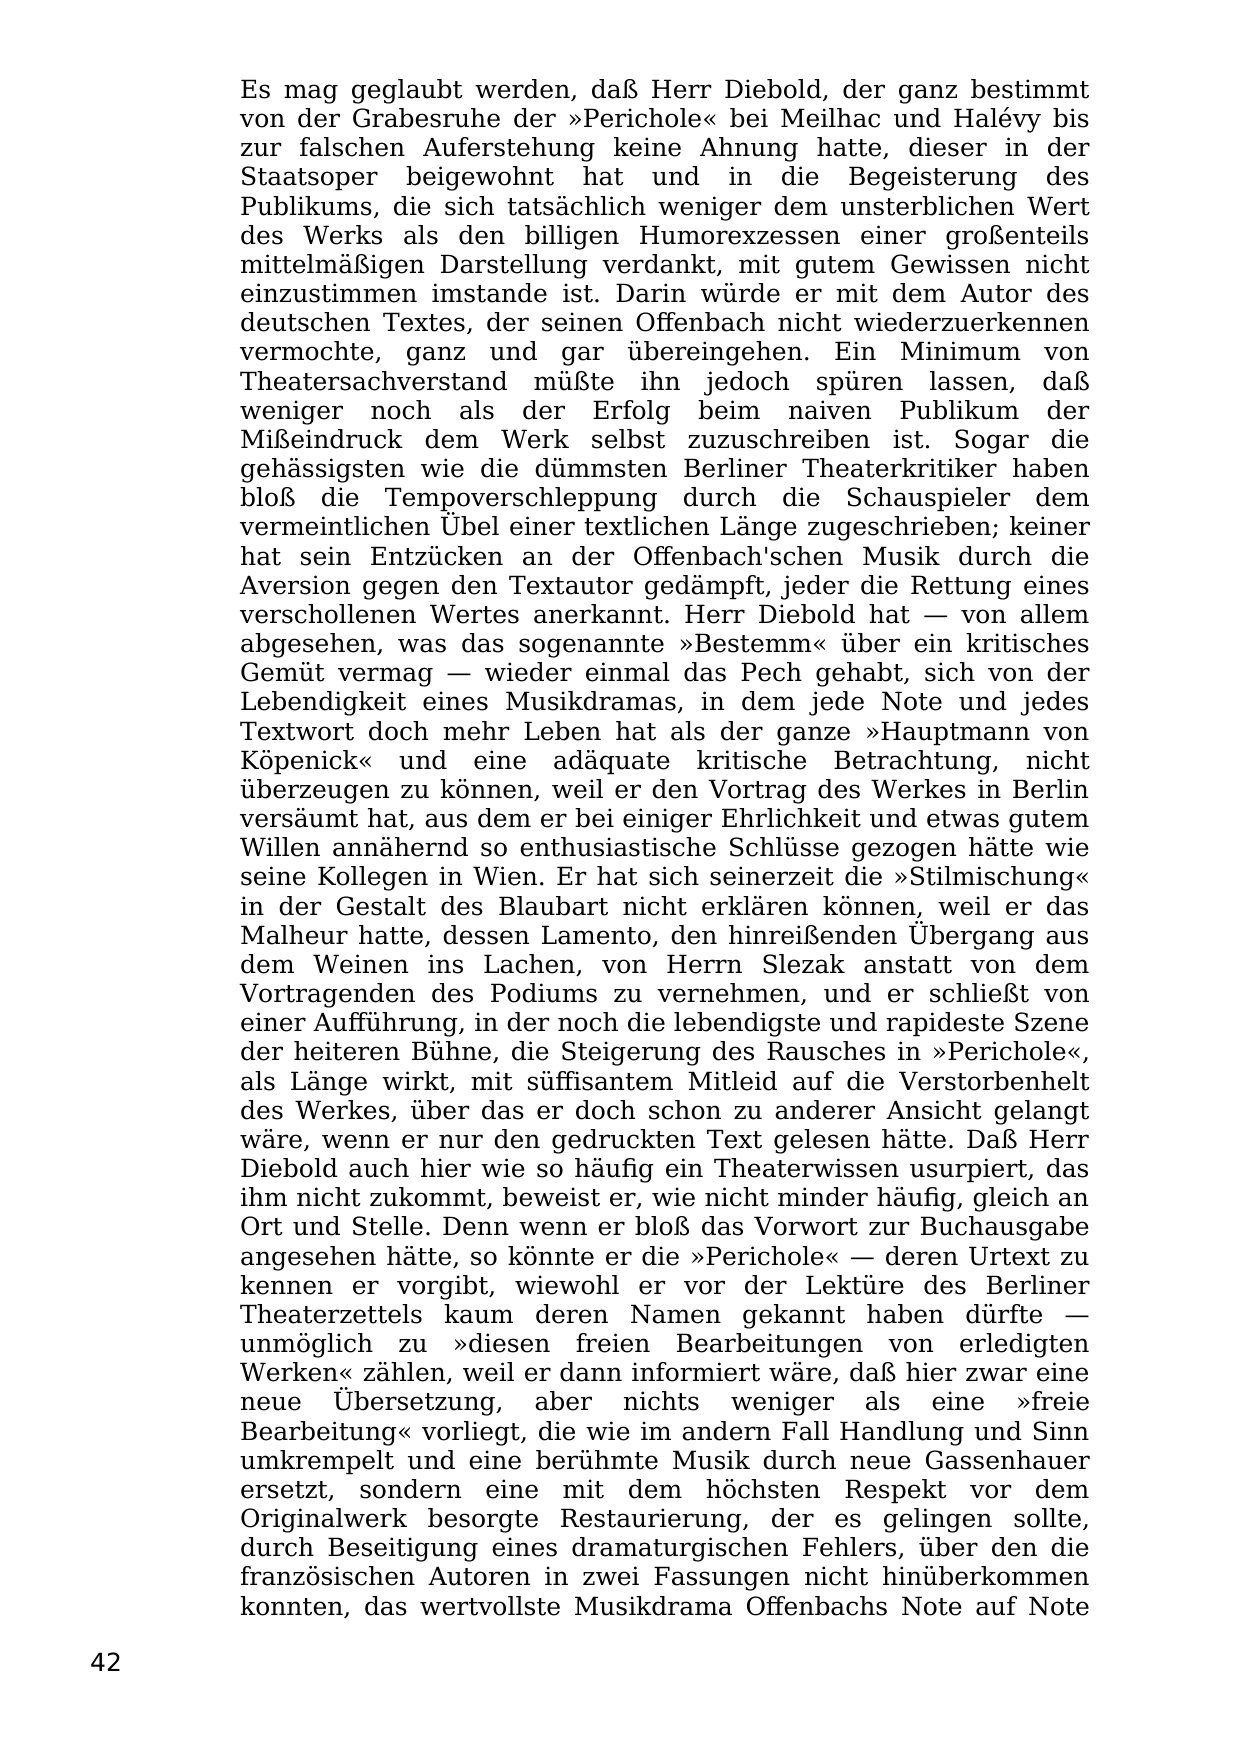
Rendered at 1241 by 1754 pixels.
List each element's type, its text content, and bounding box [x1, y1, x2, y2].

text Es mag geglaubt werden, daß Herr Diebold, der ganz bestimmt von der Grabesruhe der »Perichole« bei Meilhac und Halévy bis zur falschen Auferstehung keine Ahnung hatte, dieser in der Staatsoper beigewohnt hat und in die Begeisterung des Publikums, die sich tatsächlich weniger dem unsterblichen Wert des Werks als den billigen Humorexzessen einer großenteils mittelmäßigen Darstellung verdankt, mit gutem Gewissen nicht einzustimmen imstande ist. Darin würde er mit dem Autor des deutschen Textes, der seinen Offenbach nicht wiederzuerkennen vermochte, ganz und gar übereingehen. Ein Minimum von Theatersachverstand müßte ihn jedoch spüren lassen, daß weniger noch als der Erfolg beim naiven Publikum der Mißeindruck dem Werk selbst zuzuschreiben ist. Sogar die gehässigsten wie die dümmsten Berliner Theaterkritiker haben bloß die Tempoverschleppung durch die Schauspieler dem vermeintlichen Übel einer textlichen Länge zugeschrieben; keiner hat sein Entzücken an der Offenbach'schen Musik durch die Aversion gegen den Textautor gedämpft, jeder die Rettung eines verschollenen Wertes anerkannt. Herr Diebold hat — von allem abgesehen, was das sogenannte »Bestemm« über ein kritisches Gemüt vermag — wieder einmal das Pech gehabt, sich von der Lebendigkeit eines Musikdramas, in dem jede Note und jedes Textwort doch mehr Leben hat als der ganze »Hauptmann von Köpenick« und eine adäquate kritische Betrachtung, nicht überzeugen zu können, weil er den Vortrag des Werkes in Berlin versäumt hat, aus dem er bei einiger Ehrlichkeit und etwas gutem Willen annähernd so enthusiastische Schlüsse gezogen hätte wie seine Kollegen in Wien. Er hat sich seinerzeit die »Stilmischung« in der Gestalt des Blaubart nicht erklären können, weil er das Malheur hatte, dessen Lamento, den hinreißenden Übergang aus dem Weinen ins Lachen, von Herrn Slezak anstatt von dem Vortragenden des Podiums zu vernehmen, und er schließt von einer Aufführung, in der noch die lebendigste und rapideste Szene der heiteren Bühne, die Steigerung des Rausches in »Perichole«, als Länge wirkt, mit süffisantem Mitleid auf die Verstorbenhelt des Werkes, über das er doch schon zu anderer Ansicht gelangt wäre, wenn er nur den gedruckten Text gelesen hätte. Daß Herr Diebold auch hier wie so häufig ein Theaterwissen usurpiert, das ihm nicht zukommt, beweist er, wie nicht minder häufig, gleich an Ort und Stelle. Denn wenn er bloß das Vorwort zur Buchausgabe angesehen hätte, so könnte er die »Perichole« — deren Urtext zu kennen er vorgibt, wiewohl er vor der Lektüre des Berliner Theaterzettels kaum deren Namen gekannt haben dürfte — unmöglich zu »diesen freien Bearbeitungen von erledigten Werken« zählen, weil er dann informiert wäre, daß hier zwar eine neue Übersetzung, aber nichts weniger als eine »freie Bearbeitung« vorliegt, die wie im andern Fall Handlung und Sinn umkrempelt und eine berühmte Musik durch neue Gassenhauer ersetzt, sondern eine mit dem höchsten Respekt vor dem Originalwerk besorgte Restaurierung, der es gelingen sollte, durch Beseitigung eines dramaturgischen Fehlers, über den die französischen Autoren in zwei Fassungen nicht hinüberkommen konnten, das wertvollste Musikdrama Offenbachs Note auf Note [240, 75, 1091, 1621]
